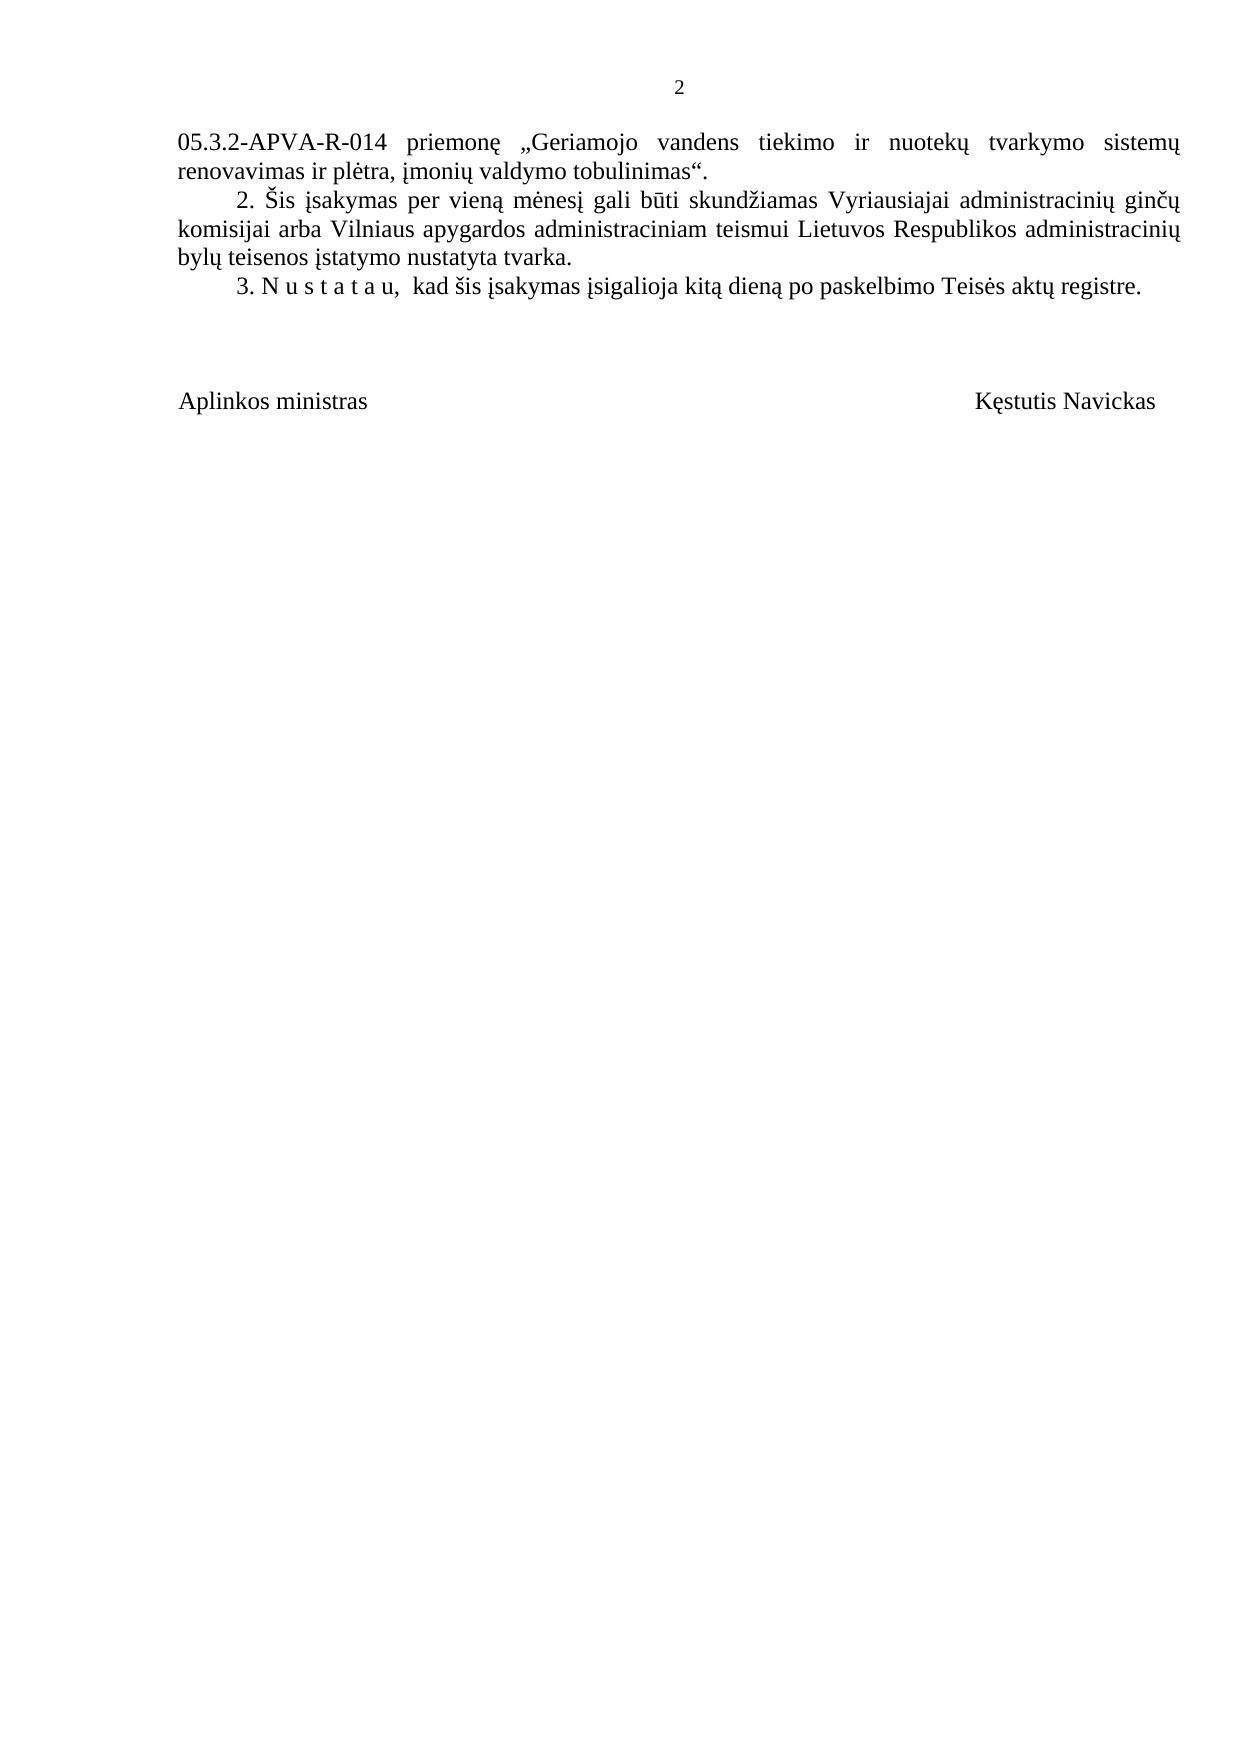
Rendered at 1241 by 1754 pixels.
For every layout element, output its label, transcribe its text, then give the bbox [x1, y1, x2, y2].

text Aplinkos ministras Kęstutis Navickas [178, 386, 1178, 415]
text 3. N u s t a t a u, kad šis įsakymas įsigalioja kitą dieną po paskelbimo Teisės aktų registre. [177, 271, 1181, 300]
text 2. Šis įsakymas per vieną mėnesį gali būti skundžiamas Vyriausiajai administracinių ginčų komisijai arba Vilniaus apygardos administraciniam teismui Lietuvos Respublikos administracinių bylų teisenos įstatymo nustatyta tvarka. [177, 185, 1181, 271]
text 05.3.2-APVA-R-014 priemonę „Geriamojo vandens tiekimo ir nuotekų tvarkymo sistemų renovavimas ir plėtra, įmonių valdymo tobulinimas“. [177, 127, 1181, 185]
